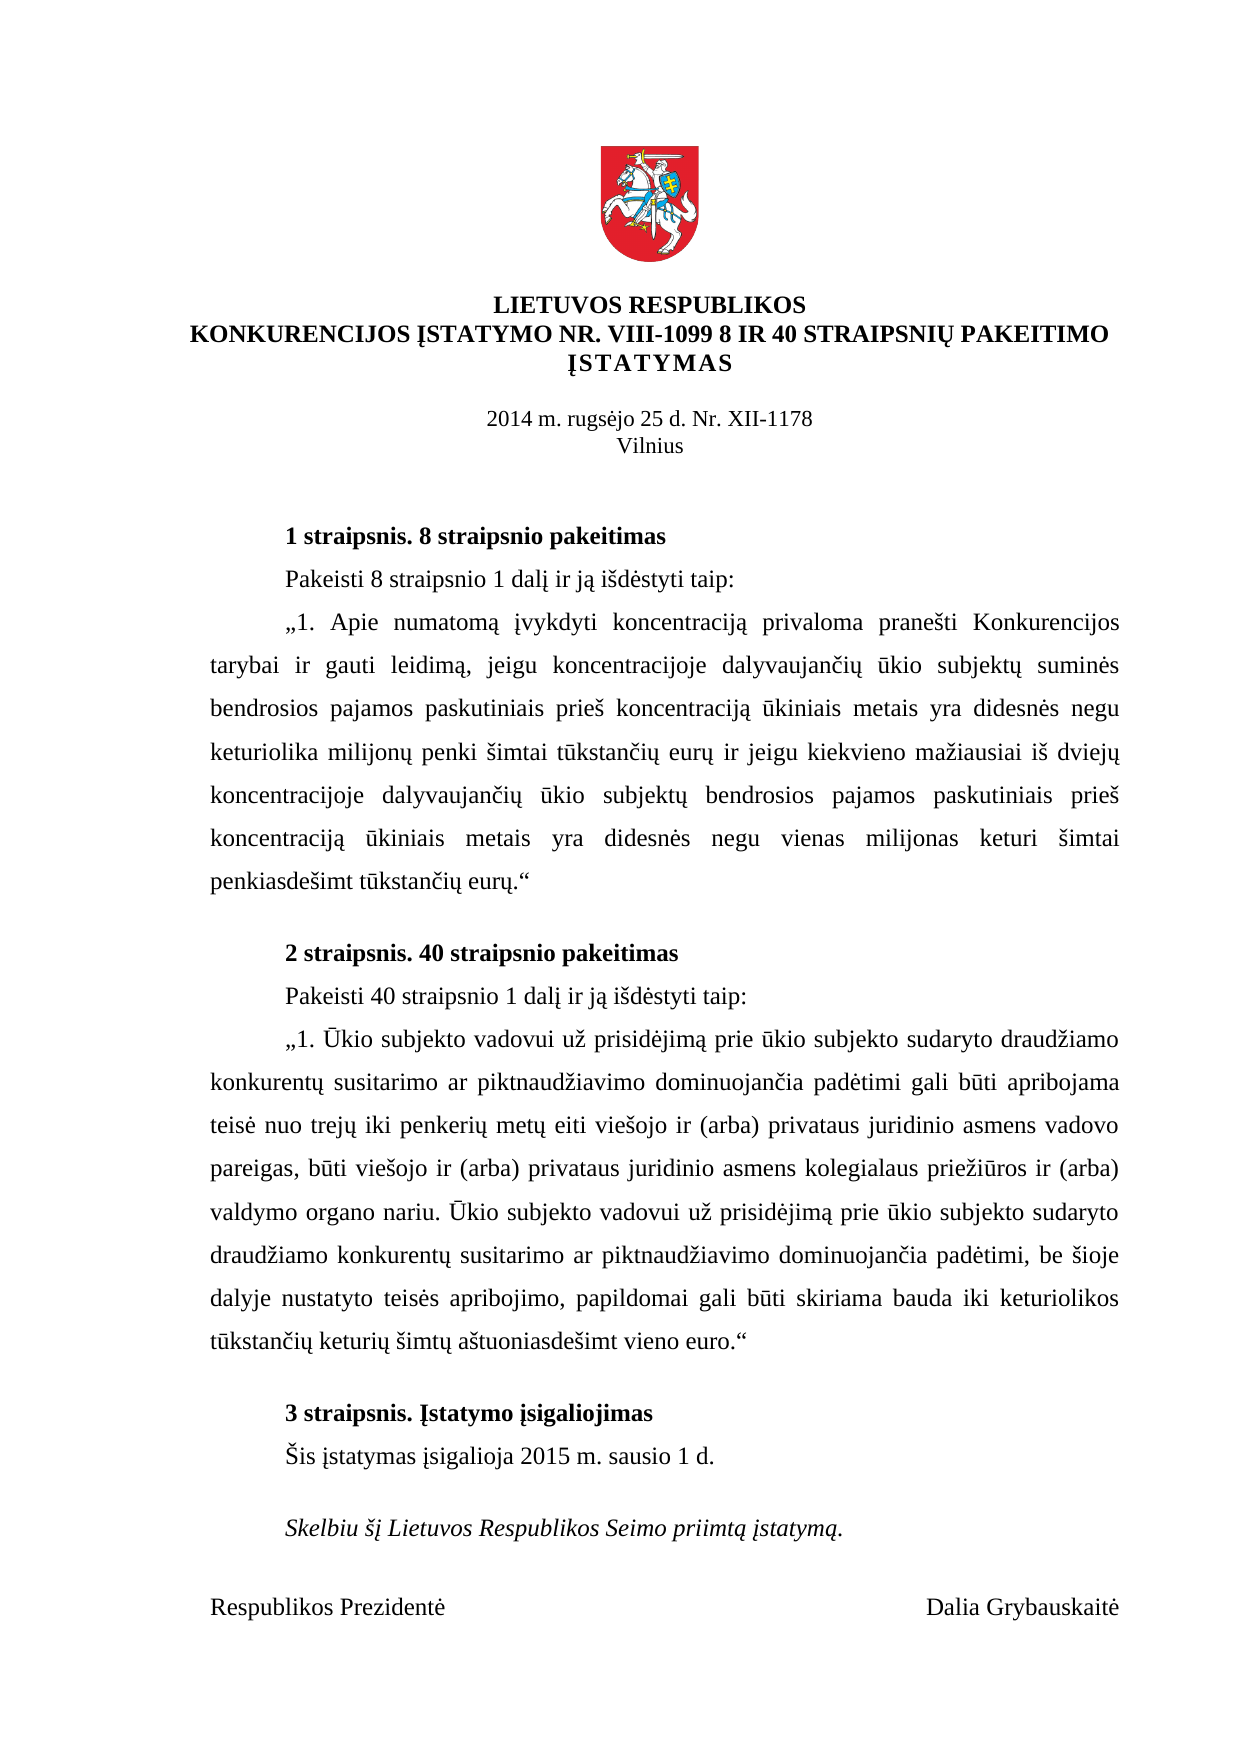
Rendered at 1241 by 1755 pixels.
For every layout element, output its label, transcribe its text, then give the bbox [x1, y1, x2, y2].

text ĮSTATYMAS [177, 348, 1122, 377]
text Respublikos Prezidentė Dalia Grybauskaitė [210, 1592, 1120, 1621]
text Pakeisti 40 straipsnio 1 dalį ir ją išdėstyti taip: [210, 981, 1120, 1010]
text KONKURENCIJOS ĮSTATYMO NR. VIII-1099 8 IR 40 STRAIPSNIŲ PAKEITIMO [177, 319, 1122, 348]
text 2 straipsnis. 40 straipsnio pakeitimas [210, 938, 1120, 967]
text Pakeisti 8 straipsnio 1 dalį ir ją išdėstyti taip: [210, 564, 1120, 593]
text Skelbiu šį Lietuvos Respublikos Seimo priimtą įstatymą. [210, 1513, 1120, 1542]
text 1 straipsnis. 8 straipsnio pakeitimas [210, 521, 1120, 550]
text Šis įstatymas įsigalioja 2015 m. sausio 1 d. [210, 1441, 1120, 1470]
text „1. Ūkio subjekto vadovui už prisidėjimą prie ūkio subjekto sudaryto draudžiamo konkurentų susitarimo ar piktnaudžiavimo dominuojančia padėtimi gali būti apribojama teisė nuo trejų iki penkerių metų eiti viešojo ir (arba) privataus juridinio asmens vadovo pareigas, būti viešojo ir (arba) privataus juridinio asmens kolegialaus priežiūros ir (arba) valdymo organo nariu. Ūkio subjekto vadovui už prisidėjimą prie ūkio subjekto sudaryto draudžiamo konkurentų susitarimo ar piktnaudžiavimo dominuojančia padėtimi, be šioje dalyje nustatyto teisės apribojimo, papildomai gali būti skiriama bauda iki keturiolikos tūkstančių keturių šimtų aštuoniasdešimt vieno euro.“ [210, 1024, 1120, 1355]
text „1. Apie numatomą įvykdyti koncentraciją privaloma pranešti Konkurencijos tarybai ir gauti leidimą, jeigu koncentracijoje dalyvaujančių ūkio subjektų suminės bendrosios pajamos paskutiniais prieš koncentraciją ūkiniais metais yra didesnės negu keturiolika milijonų penki šimtai tūkstančių eurų ir jeigu kiekvieno mažiausiai iš dviejų koncentracijoje dalyvaujančių ūkio subjektų bendrosios pajamos paskutiniais prieš koncentraciją ūkiniais metais yra didesnės negu vienas milijonas keturi šimtai penkiasdešimt tūkstančių eurų.“ [210, 607, 1120, 895]
text 2014 m. rugsėjo 25 d. Nr. XII-1178 Vilnius [177, 405, 1122, 458]
text LIETUVOS RESPUBLIKOS [177, 290, 1122, 319]
text 3 straipsnis. Įstatymo įsigaliojimas [210, 1398, 1120, 1427]
